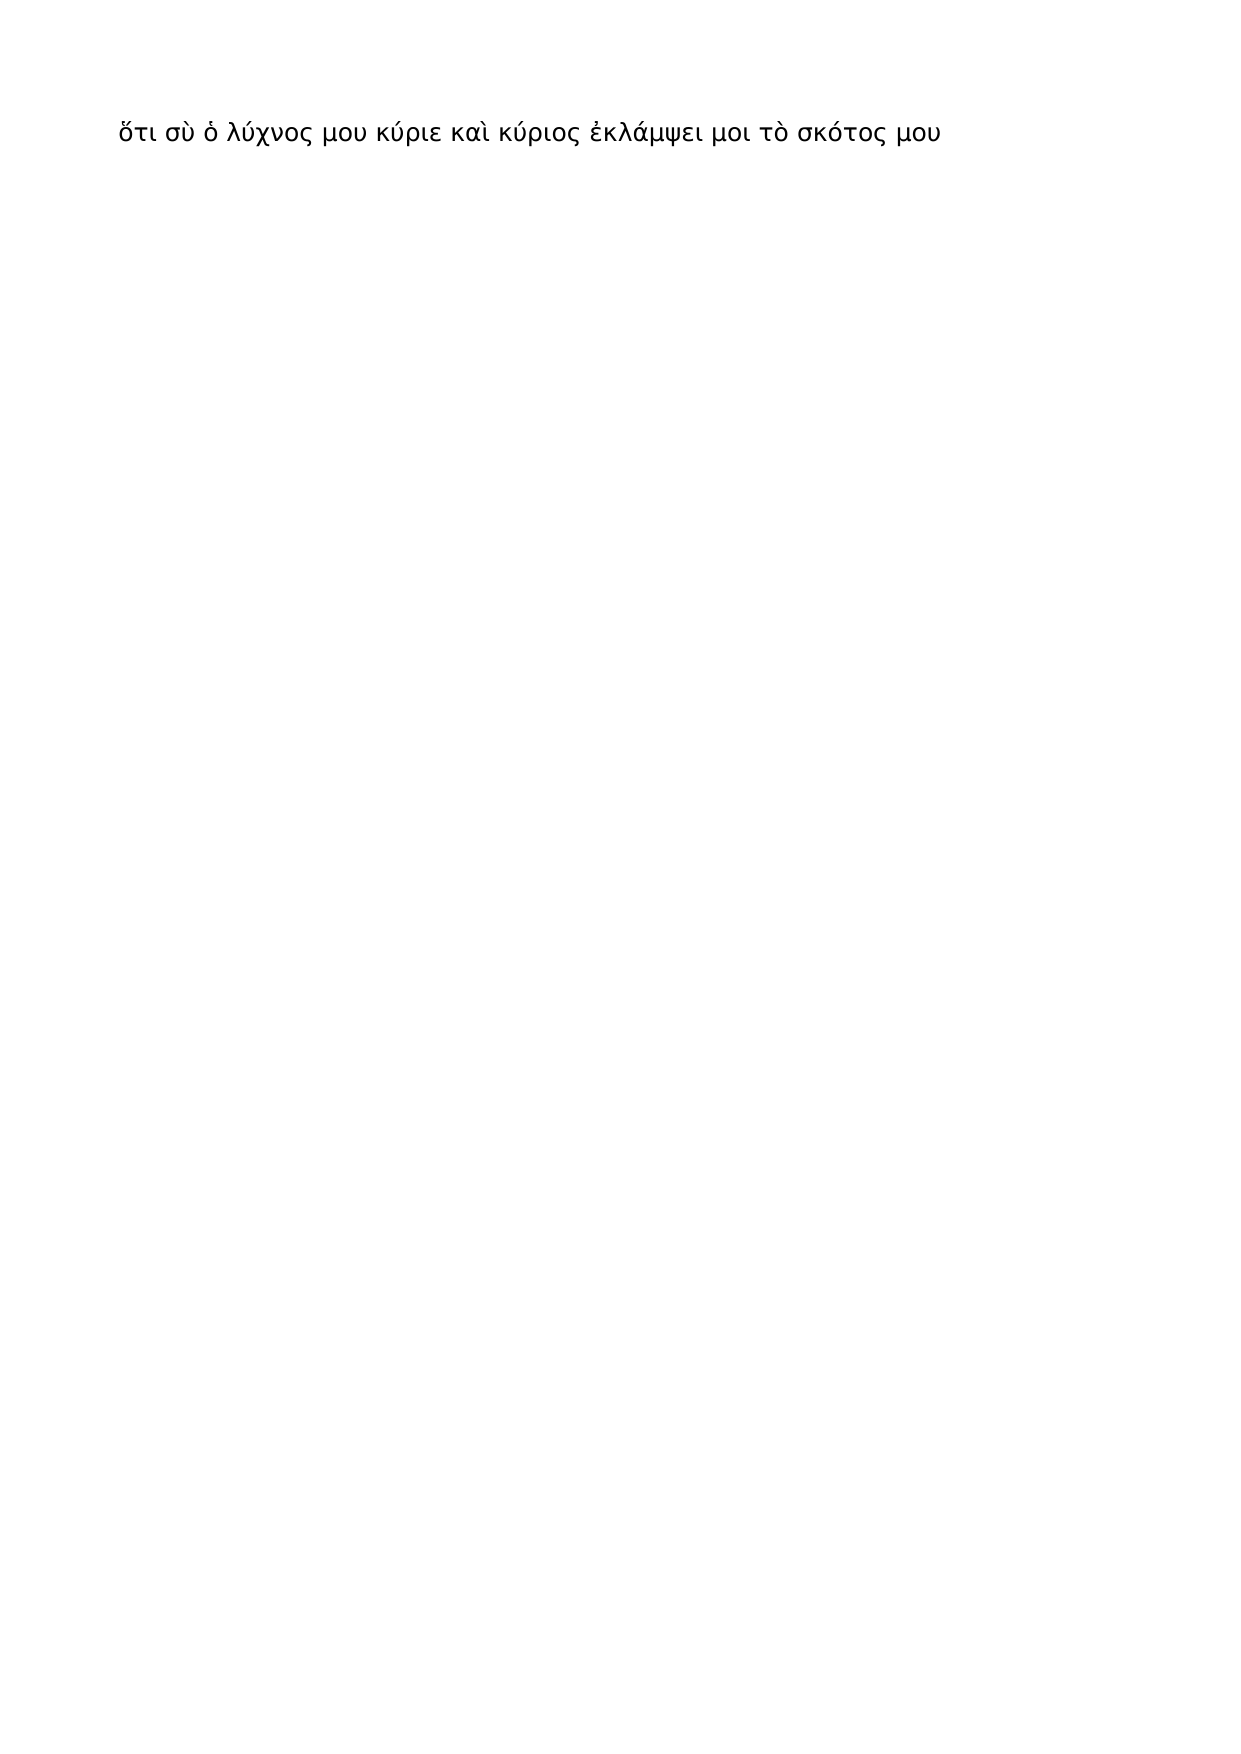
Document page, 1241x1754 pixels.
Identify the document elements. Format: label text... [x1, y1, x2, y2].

text ὅτι σὺ ὁ λύχνος μου κύριε καὶ κύριος ἐκλάμψει μοι τὸ σκότος μου [118, 118, 1122, 147]
